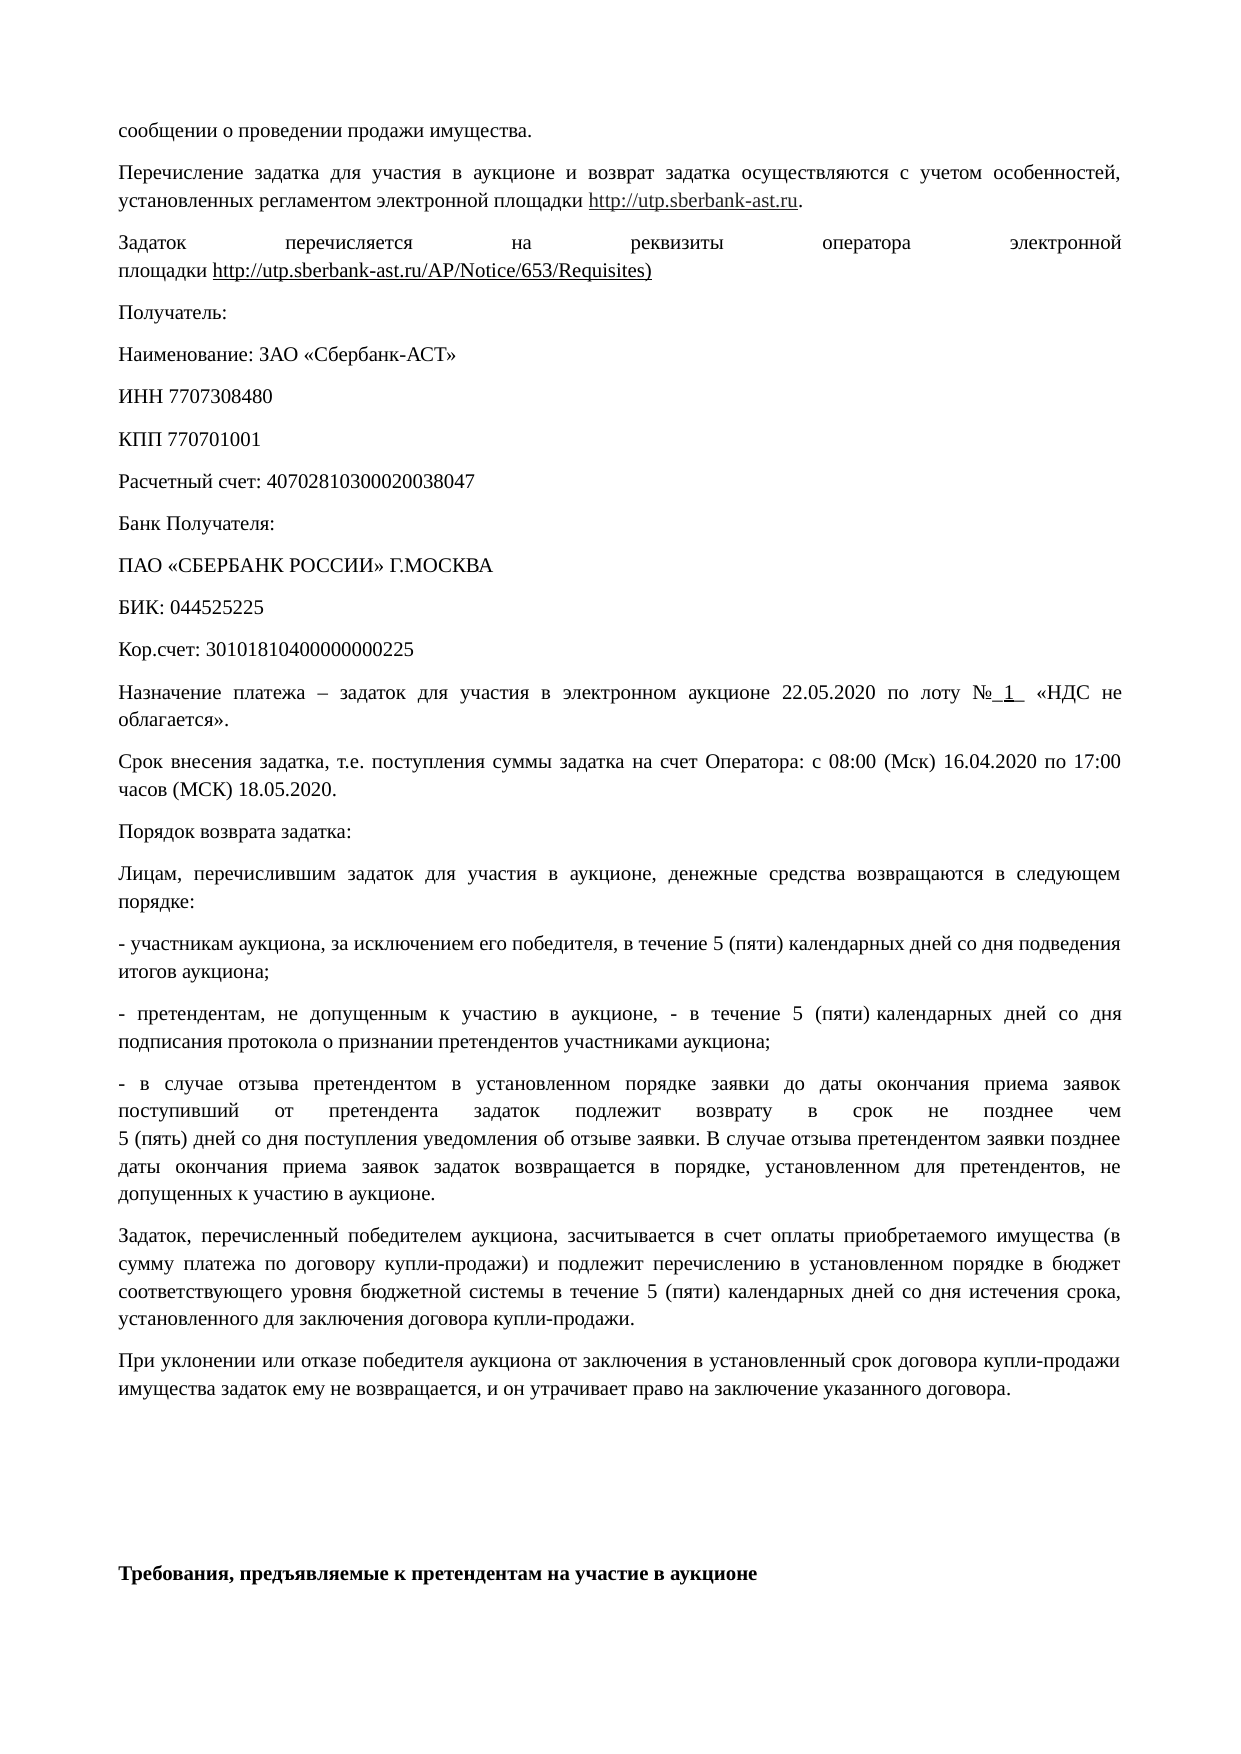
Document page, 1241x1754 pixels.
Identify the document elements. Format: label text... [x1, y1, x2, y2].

table_cell Муниципальное образование Вяземское городское поселение Вяземского района Смоленской области за которое действует Администрация муниципального образования «Вяземский район» Смоленской области, в лице Главы муниципального образования «Вяземский район» Смоленской области Демидовой Инны Васильевны (Продавец)в соответствии с Постановлением Правительства Российской Федерации от 27.08.2012 № 860 «Об организации и проведении продажи государственного или муниципального имущества в электронной форме», постановлением Администрации муниципального образования «Вяземский район» Смоленской области от 24.01.2020 №78 «О списании имущества, находящегося в муниципальной собственности Вяземского городского поселения Вяземского района Смоленской области», распоряжением Администрации муниципального образования «Вяземский район» Смоленской области от 09.04.2020 № 139-р «Об организации и проведении аукциона по продаже муниципального имущества Вяземского городского поселения Вяземского района Смоленской области»,регламентом электронной площадки http://utp.sberbank-ast.ru, сообщает о проведении22мая 2020 года в 11 часов 00 минут по московскому времени аукциона в сети «Интернет» на сайте http://utp.sberbank-ast.ru. (далее – электронная площадка) (торговая секция «Приватизация, аренда и продажа прав») по продаже находящегося в муниципальной собственности Вяземского городского поселения Вяземского района Смоленской области имущества. Официальный сайт Продавца: www.vyazma.ru. Адрес электронной почты: kio@vyazma.ru. Оператор электронной площадки: ЗАО «Сбербанк-АСТ». Контактная информация по Оператору: адрес местонахождения: 119180, г. Москва, ул. Большая Якиманка, д. 23 контактный телефон: 7 (495) 787-29-97, 7 (495) 787-29-99 адрес электронной почты: property@sberbank-ast.ru, company@sberbank-ast.ru Инструкция по работе в торговой секции «Приватизация, аренда и продажа прав») электронной площадки http://utp.sberbank-ast.ru размещена по адресу: http://utp.sberbank-ast.ru/AP/Notice/652/Instructions. 1. Сведения об объекте продажи на аукционе: 1.1. Наименование имущества: чугунные трубы, являющиеся частью водовода 2D 600 протяженностью 13 км от Бознянского водозабора до базы МП «Водоканал» г. Вязьма Смоленской области, протяжённостью 760 п. м. в количестве 97 шт. 1.2. Местонахождение: Смоленская область, Вяземский район, г. Вязьма 1.3. Собственность: муниципальная 1.4. Рыночная стоимость объекта по оценке – 2 086 209, 00 руб., в том числе НДС 20 %; 1.5. Способ приватизации – аукцион в электронной форме открытый по составу участников 1.6. Начальная цена объекта продажи(с учетом НДС 20 %, с учетом затрат на оформление технической документации, проведение оценки) – 2 091 209, 00 руб. 1.7. Шаг аукциона – 5 % от начальной цены (величина повышения начальной цены) – составляет 104 560,45 руб. 1.8. Сумма задатка – 20 % от начальной цены – 418 241,8 руб. (НДС не облагается). 1.9. Форма платежа – единовременная. 1.10. Аукцион проводится повторно в связи с тем, что предыдущие торги были признаны несостоявшимися. 1.11. Победителем аукциона признается участник, предложивший наиболее высокую цену за продаваемый объект. Сведения о порядке участия в аукционе, проводимом в электронной форме и подведении итогов Дата и время начала приёма заявок на участие в аукционе - 16 апреля 2020 г. 8:00 Дата окончания приёма заявок на участие в аукционе – 18мая 2020 г. 17:00 Дата определения участников аукциона – 20мая 2020 г. Срок внесения задатка, т.е. поступления суммы задатка на счет Оператора: до 17:00 (Мск) 15.05.2020. Информационное сообщение о проведении аукциона по продаже имущества и условиях его проведения являются условиями публичной оферты в соответствии со статьей 437 Гражданского кодекса Российской Федерации. Подача Претендентом заявки и перечисление задатка на счет являются акцептом такой оферты, и договор о задатке считается заключенным в установленном порядке. Для участия в аукционе Претенденты перечисляют задаток в размере 20 % (процентов) начальной цены продажи имущества, указанной в информационном сообщении.Задаток для участия в аукционе служит обеспечением в части заключения договора, а также в обеспечение исполнения обязательств, предусмотренных договором купли-продажи. Оператор электронной площадки проверяет наличие достаточной суммы в размере задатка на лицевом счете Претендента и осуществляет блокирование необходимой суммы. Если денежных средств на лицевом счете Претендента недостаточно для произведения операции блокирования, то Претенденту для обеспечения своевременного поступления денежных средств необходимо учитывать, что поступившие в банк за предыдущий день платежи разносятся на лицевые счета в сроки, установленные Регламентом электронной площадки. Денежные средства, перечисленные за Участника третьим лицом, не зачисляются на счет такого Участника на универсальной торговой площадке. Документом, подтверждающим поступление задатка, является выписка со счета, указанного в информационном сообщении о проведении продажи имущества. Перечисление задатка для участия в аукционе и возврат задатка осуществляются с учетом особенностей, установленных регламентом электронной площадки http://utp.sberbank-ast.ru. Задаток перечисляется на реквизиты оператора электронной площадки http://utp.sberbank-ast.ru/AP/Notice/653/Requisites) Получатель: Наименование: ЗАО «Сбербанк-АСТ» ИНН 7707308480 КПП 770701001 Расчетный счет: 40702810300020038047 Банк Получателя: ПАО «СБЕРБАНК РОССИИ» Г.МОСКВА БИК: 044525225 Кор.счет: 30101810400000000225 Назначение платежа – задаток для участия в электронном аукционе 22.05.2020 по лоту №_1_ «НДС не облагается». Срок внесения задатка, т.е. поступления суммы задатка на счет Оператора: с 08:00 (Мск) 16.04.2020 по 17:00 часов (МСК) 18.05.2020. Порядок возврата задатка: Лицам, перечислившим задаток для участия в аукционе, денежные средства возвращаются в следующем порядке: - участникам аукциона, за исключением его победителя, в течение 5 (пяти) календарных дней со дня подведения итогов аукциона; - претендентам, не допущенным к участию в аукционе, - в течение 5 (пяти) календарных дней со дня подписания протокола о признании претендентов участниками аукциона; - в случае отзыва претендентом в установленном порядке заявки до даты окончания приема заявок поступивший от претендента задаток подлежит возврату в срок не позднее чем 5 (пять) дней со дня поступления уведомления об отзыве заявки. В случае отзыва претендентом заявки позднее даты окончания приема заявок задаток возвращается в порядке, установленном для претендентов, не допущенных к участию в аукционе. Задаток, перечисленный победителем аукциона, засчитывается в счет оплаты приобретаемого имущества (в сумму платежа по договору купли-продажи) и подлежит перечислению в установленном порядке в бюджет соответствующего уровня бюджетной системы в течение 5 (пяти) календарных дней со дня истечения срока, установленного для заключения договора купли-продажи. При уклонении или отказе победителя аукциона от заключения в установленный срок договора купли-продажи имущества задаток ему не возвращается, и он утрачивает право на заключение указанного договора. Требования, предъявляемые к претендентам на участие в аукционе К участию в аукционе допускаются: физические и юридические лица, признаваемые покупателями в соответствии со ст. 5 Федерального закона от 21.12.2001 № 178-ФЗ «О приватизации государственного и муниципального имущества», Положением об организации продажи государственного или муниципального имущества в электронной форме, утвержденного постановлением Правительства Российской Федерации от 27 августа 2012 года № 860, своевременно подавшие заявку на участие в аукционе, представившие надлежащим образом оформленные документы в соответствии с перечнем, установленным в настоящем сообщении, и обеспечившие поступление на счет Оператора Универсальной Торговой Платформы (далее - УТП), указанный в настоящем информационном сообщении, установленной суммы задатка в порядке и сроки, предусмотренные настоящим сообщением и договором о задатке. Иностранные физические и юридические лица допускаются к участию в аукционе с соблюдением требований, установленных законодательством РФ. Обязанность доказать своё право на участие в аукционе возлагается на претендента. Вниманию претендентов: Для обеспечения доступа к участию в электронном аукционе Претендентам необходимо пройти процедуру регистрации на электронной площадке. Регистрация на электронной площадке проводится в соответствии с Регламентом электронной площадки. Подача заявки на участие осуществляется только посредством интерфейса универсальной торговой платформы ЗАО «Сбербанк-АСТ» торговой секции «Приватизация, аренда и продажа прав» из личного кабинета претендента (образец заявки прикреплен в электронной торговой площадке и на сайте www.vyazma.ru в разделе «Аукционы». Документооборот между претендентами, участниками, организатором и продавцом осуществляется через электронную площадку в форме электронных документов либо электронных образов документов (документов на бумажном носителе, преобразованных в электронно-цифровую форму путем сканирования с сохранением их реквизитов), заверенных электронной подписью продавца, претендента или участника либо лица, имеющего право действовать от имени соответственно продавца, претендента или участника. Данное правило не применяется для договора купли-продажи имущества, который заключается сторонами в простой письменной форме. Наличие электронной подписи означает, что документы и сведения, поданные в форме электронных документов, направлены от имени соответственно Претендента, Участника, Продавца (Организатора) и отправитель несет ответственность за подлинность и достоверность таких документов и сведений. Для организации электронного документооборота претендент должен получить электронную подпись. На электронной площадке http://utp.sberbank-ast.ru принимаются и признаются электронные подписи, изданные доверенными удостоверяющими центрами. Список доверенных удостоверяющих центров публикуется в открытой для доступа неограниченного круга лиц части электронной площадки. Аукцион проводится: на электронной площадке «Сбербанк-АСТ», размещенной на сайте http://utp.sberbank-ast.ru в сети Интернет, в соответствии с Положением об организации продажи государственного или муниципального имущества в электронной форме, утвержденного постановлением Правительства Российской Федерации от 27 августа 2012 года № 860, Регламента электронной площадки «Сбербанк-АСТ» (далее – ЭП) в новой редакции. Заявка подается путем заполнения ее электронной формы, размещенной в открытой для доступа неограниченного круга лиц части электронной площадки, с приложением электронных образцов документов, предусмотренных Федеральным законом. После заполнения формы подачи заявки заявку необходимо подписать электронной подписью. Для обеспечения доступа к участию в аукционе физическим и юридическим лицам, желающим приобрести государственное или муниципальное имущество (далее – претендентам) необходимо пройти процедуру регистрации на электронной площадке. Регистрации на электронной площадке подлежат претенденты, ранее не зарегистрированные на электронной площадке. Регистрация на электронной площадке проводится в соответствии с регламентом торговой секции «Приватизация, аренда и продажа прав» универсальной торговой платформы ЗАО «Сбербанк – АСТ» http://utp.sberbank-ast.ru/AP/Notice/1027/Instructions. Дата и время регистрации претендентов на участие в аукционе на электронной площадке на сайте в сети Интернет: c 16.04.2020 по 18.05.2020 с 08:00 до 17:00 по московскому времени. Порядок подачи заявки на участие в аукционе Претенденты подают заявку, путем заполнения ее электронной формы с приложением электронных образов необходимых документов (заявка на участие в электронном аукционе и приложения к ней на бумажном носителе, преобразованные в электронно-цифровую форму путем сканирования с сохранением их реквизитов), заверенных электронной подписью претендента либо лица, имеющего право действовать от имени претендента. При приеме заявок от претендентов Оператор электронной площадки обеспечивает регистрацию заявок и прилагаемых к ним документов в журнале приема заявок. Каждой заявке присваивается номер и в течение одного часа направляет в Личный кабинет Претендента уведомление о регистрации заявки. Одновременно с заявкой претенденты представляют следующие документы: Физические лица: - копию всех листов документа, удостоверяющего личность;Юридические лица: - заверенные копии учредительных документов; - документ, содержащий сведения о доле Российской Федерации, субъекта Российской Федерации или муниципального образования в уставном капитале юридического лица (реестр владельцев акций либо выписка из него или заверенное печатью юридического лица (при наличии печати) и подписанное его руководителем письмо); - документ, который подтверждает полномочия руководителя юридического лица на осуществление действий от имени юридического лица (копия решения о назначении этого лица или о его избрании) и в соответствии с которым руководитель юридического лица обладает правом действовать от имени юридического лица без доверенности. В случае, если от имени претендента действует его представитель по доверенности, к заявке должна быть приложена доверенность на осуществление действий от имени претендента, оформленная в установленном порядке, или нотариально заверенная копия такой доверенности. В случае, если доверенность на осуществление действий от имени претендента подписана лицом, уполномоченным руководителем юридического лица, заявка должна содержать также документ, подтверждающий полномочия этого лица. Все листы документов, представляемых одновременно с заявкой, должны быть пронумерованы. К данным документам прилагается опись. Одно лицо имеет право подать только одну заявку на один объект приватизации. Подача заявки осуществляется только посредством интерфейса электронной площадки http://utp.sberbank-ast.ru (торговая секция «Приватизация, аренда и продажа прав») из личного кабинета претендента. Заявки подаются на электронную площадку, начиная с даты начала приема заявок до времени и даты окончания приема заявок, указанных в информационном сообщении. Заявки с прилагаемыми к ним документами, поданные с нарушением установленного срока, а также заявки с незаполненными полями, на электронной площадке не регистрируются программными средствами. При приеме заявок от Претендентов Оператор электронной площадки обеспечивает конфиденциальность данных о Претендентах и участниках. В течение одного часа со времени поступления заявки Оператор электронной площадки сообщает Претенденту о ее поступлении путем направления уведомления с приложением электронных копий зарегистрированной заявки и прилагаемых к ней документов. Претендент вправе не позднее дня окончания приема заявок отозвать заявку путем направления уведомления об отзыве заявки на электронную площадку. Изменение заявки допускается только путем подачи Претендентом новой заявки в установленные в информационном сообщении сроки о проведении аукциона, при этом первоначальная заявка должна быть отозвана. Соблюдение претендентом указанных требований означает, что заявка и документы, представляемые одновременно с заявкой, поданы от имени претендента. Не позднее следующего рабочего дня после дня подписания протокола о признании Претендентов участниками всем Претендентам, подавшим заявки, направляется уведомление о признании их участниками аукциона или об отказе в признании участниками аукциона с указанием оснований отказа. Информация о Претендентах, не допущенных к участию в аукционе, размещается в открытой части электронной площадки, на официальном сайте Российской Федерации для размещения информации о проведении торгов www.torgi.gov.ru и на официальном сайте Продавца https://www.vyazma.ru/. Любое лицо независимо от регистрации на электронной площадке со дня начала приема заявок вправе направить на электронный адрес Оператора электронной площадки, указанный в информационном сообщении о проведении продажи имущества, запрос о разъяснении размещенной информации. Такой запрос в режиме реального времени направляется в «личный кабинет» Продавца для рассмотрения при условии, что запрос поступил Продавцу не позднее 5 (пяти) рабочих дней до даты окончания подачи заявок. В течение 2 (двух) рабочих дней со дня поступления запроса Продавец предоставляет Оператору электронной площадки для размещения в открытом доступе разъяснение с указанием предмета запроса, но без указания лица, от которого поступил запрос. Продавец вправе: - отказаться от проведения аукциона в любое время, но не позднее, чем за три дня до наступления даты его проведения. При этом задатки возвращаются заявителям в течение 5 (пяти) дней с даты публикации извещения об отказе от проведения аукциона на официальных сайтах торгов, электронной площадке. Оператор извещает Претендентов об отказе Продавца от проведения аукциона не позднее следующего рабочего дня со дня принятия соответствующего решения путем направления указанного сообщения в «личный кабинет» Претендентов. - принять решение о внесении изменений в информационное сообщение и (или) документацию об аукционе не позднее, чем за 3 (три) дня до даты окончания срока подачи заявок на участие в аукционе. При этом изменения, внесенные в информационное сообщение и (или) документацию об аукционе, размещаются на официальных сайтах торгов в срок не позднее окончания рабочего дня, следующего за датой принятия решения о внесении указанных изменений. При внесении изменений срок подачи заявок на участие в аукционе продлевается таким образом, чтобы с даты размещения на официальных сайтах торгов внесенных изменений до даты окончания подачи заявок на участие в аукционе составлял не менее 25 (двадцати пяти) дней. При этом Продавец не несет ответственность в случае, если Претендент не ознакомился с изменениями, внесенными в Информационное сообщение и (или) документацию об аукционе, размещенными надлежащим образом. Порядок ознакомления с документацией Информационное сообщение о проведении аукциона размещается на официальном сайте Российской Федерации для размещения информации о проведении торгов www.torgi.gov.ru, официальном сайте муниципального образования «Вяземский район» Смоленской области www.vyazma.ru, и на электронной площадке http://utp.sberbank-ast.ru. Любое лицо независимо от регистрации на электронной площадке со дня начала приема заявок вправе осмотреть выставленный на продажу объект недвижимости. Для осмотра имущества необходимо предварительно позвонить в комитет имущественных отношений Администрации муниципального образования «Вяземский район» Смоленской области по телефону: 8 (48131) 2-37-91, 4-22-43. Получить подробную информацию и ознакомиться с документами можно по рабочим дням с 8.00 до13.00 с 14.00 до 17.00 по московскому времени по адресу: г. Вязьма, ул. 25 Октября, д. 11, каб. № 313, телефоны для справок: 4-22-43, 2-37-91. Условия допуска и отказа в допуске к участию в аукционе. К участию в аукционе допускаются претенденты, признанные продавцом в соответствии с Законом о приватизации участниками. Претендент приобретает статус участника аукциона с момента подписания протоколао признании Претендентов участниками аукциона. Претендент не допускается к участию в аукционе по следующим основаниям: - представленные документы не подтверждают право претендента быть покупателем в соответствии с законодательством Российской Федерации; - представлены не все документы в соответствии с перечнем, указанным в информационном сообщении (за исключением предложений о цене государственного или муниципального имущества на аукционе), или оформление указанных документов не соответствует законодательству Российской Федерации; - заявка подана лицом, не уполномоченным претендентом на осуществление таких действий; - не подтверждено поступление в установленный срок задатка на счета, указанные в информационном сообщении. Перечень оснований отказа претенденту в участии в аукционе является исчерпывающим. Продавец в день рассмотрения заявок и документов претендентов и установления факта поступления задатка подписывает протокол о признании претендентов участниками, в котором приводится перечень принятых заявок (с указанием имен (наименований) претендентов), перечень отозванных заявок, имена (наименования) претендентов, признанных участниками, а также имена (наименования) претендентов, которым было отказано в допуске к участию в аукционе, с указанием оснований отказа. Не позднее следующего рабочего дня после подписания протокола о признании претендентов участниками всем претендентам, подавшим заявки, направляется уведомление о признании их участниками аукциона или об отказе в признании участниками аукциона с указанием оснований отказа. Информация о претендентах, не допущенных к участию в аукционе, размещается в открытой части электронной площадки на официальном сайте в сети "Интернет" для размещения информации о проведении торгов, определенном Правительством Российской Федерации, а также на официальном сайте продавца в сети "Интернет". Порядок проведения аукциона, определения его победителя и место подведения итогов продажи муниципального имущества. (В соответствии с законодательством о приватизации и регламентом торговой секции «Приватизация, аренда и продажа прав»). Аукцион проводится в электронной форме на универсальной торговой площадке в сети «Интернет» на сайте http://utp.sberbank-ast.ru (торговая секция «Приватизация, аренда и продажа прав»)в указанные в информационном сообщении день и час путем последовательного повышения участниками начальной цены продажи на величину, равную либо кратную величине «шага аукциона». «Шаг аукциона» составляет 5 % (процентов) начальной цены продажи имущества, указанной в информационном сообщении. «Шаг аукциона» не изменяется в течении всего аукциона. Размер «шага аукциона» указан в настоящем информационном сообщении. Форма подачи предложений о цене открытая. Во время проведения процедуры аукциона оператор электронной площадки обеспечивает доступ участников к закрытой части электронной площадки и возможность представления ими предложений о цене имущества. Предложением о цене признается подписанное электронной подписью Участника предложение участника, увеличенное на величину, равную или кратную «шагу аукциона» от начальной цены продажи имущества или от лучшего предложения о цене Со времени начала проведения процедуры аукциона оператором электронной площадки размещается: - в открытой части электронной площадки - информация о начале проведения процедуры аукциона с указанием наименования имущества, начальной цены и текущего "шага аукциона"; - в закрытой части электронной площадки - помимо информации, указанной в открытой части электронной площадки, также предложения о цене имущества и время их поступления, величина повышения начальной цены ("шаг аукциона"), время, оставшееся до окончания приема предложений о цене имущества. В течение одного часа со времени начала проведения процедуры аукциона участникам предлагается заявить о приобретении имущества по начальной цене. В случае, если в течение указанного времени: - поступило предложение о начальной цене имущества, то время для представления следующих предложений об увеличенной на "шаг аукциона" цене имущества продлевается на 10 (десять) минут со времени представления каждого следующего предложения. Если в течение 10 (десяти) минут после представления последнего предложения о цене имущества следующее предложение не поступило, аукцион с помощью программно-аппаратных средств электронной площадки завершается; - не поступило ни одного предложения о начальной цене имущества, то аукцион с помощью программно-аппаратных средств электронной площадки завершается. В этом случае временем окончания представления предложений о цене имущества является время завершения аукциона. Во время проведения процедуры аукциона программными средствами электронной площадки обеспечивается: - исключение возможности подачи участником предложения о цене имущества, не соответствующего увеличению текущей цены на величину "шага аукциона"; - уведомление участника в случае, если предложение этого участника о цене имущества не может быть принято в связи с подачей аналогичного предложения ранее другим участником. Победителем аукциона признается участник, предложивший наибольшую цену имущества. Ход проведения процедуры аукциона фиксируется оператором электронной площадки в электронном журнале, который направляется продавцу в течение одного часа со времени завершения приема предложений о цене имущества для подведения итогов аукциона путем оформления протокола об итогах аукциона. Процедура аукциона считается завершенной со времени подписания продавцом протокола об итогах аукциона. Протокол об итогах аукциона удостоверяет право победителя на заключение договора купли-продажи имущества, содержит фамилию, имя, отчество или наименование юридического лица - победителя аукциона, цену имущества, предложенную победителем, фамилию, имя, отчество или наименование юридического лица - участника продажи, который сделал предпоследнее предложение о цене такого имущества в ходе продажи, и подписывается продавцом в течение одного часа с момента получения электронного журнала, но не позднее рабочего дня, следующего за днем подведения итогов аукциона. Аукцион признается несостоявшимся в следующих случаях: - не было подано ни одной заявки на участие либо ни один из претендентов не признан участником; - принято решение о признании только одного претендента участником; - ни один из участников не сделал предложение о начальной цене имущества. Решение о признании аукциона несостоявшимся оформляется протоколом. В течение одного часа со времени подписания протокола об итогах аукциона Победителю направляется уведомление о признании его Победителем с приложением этого протокола, а также размещается в открытой части электронной площадки следующая информация: - наименование имущества и иные позволяющие его индивидуализировать сведения; - цена сделки; - фамилия, имя, отчество физического лица или наименование юридического лица – Победителя. Срок заключения договора купли-продажи, оплата приобретенного имущества Не ранее 5 (пяти) рабочих дней со дня подведения итогов аукциона с Победителем заключается договор купли-продажи имуществав простой письменной форме по месту нахождения Продавца. При уклонении или отказе Победителя от заключения в установленный срок договора купли-продажи имущества результаты аукциона аннулируются Продавцом, Победитель утрачивает право на заключение указанного договора, задаток ему не возвращается. Оплата приобретаемого имущества производится в рублях путем единовременного перечисления Покупателем денежных средств на расчетный счет Продавца. Победитель аукциона (Покупатель) перечисляет денежные средства Продавцу по следующим реквизитам: УФК по Смоленской области (комитет имущественных отношений Администрации муниципального образования «Вяземский район» Смоленской области л.с. 05633D00450), ИНН 6722000650, КПП 672201001, р/с 40302810545253020001 Отделение Смоленск г. Смоленск БИК 046614001, в течение 10 рабочих дней с момента подписания Договора купли-продажи. Передача имущества и оформление права собственности на него осуществляются в соответствии с законодательством Российской Федерации и договором купли-продажи имущества не позднее чем через 30 календарных дней после дня оплаты имущества. Задаток, внесенный Победителем аукциона, засчитывается в счет оплаты приобретаемого имущества. Ответственность покупателя, в случае его отказа или уклонения от оплаты имущества в установленные сроки, предусматривается в соответствии с законодательством Российской Федерации в договоре купли-продажи имущества, задаток ему не возвращается. КОМИТЕТ ИМУЩЕСТВЕННЫХ ОТНОШЕНИЙ АДМИНИСТРАЦИИ МУНИЦИПАЛЬНОГО ОБРАЗОВАНИЯ «ВЯЗЕМСКИЙ РАЙОН» СМОЛЕНСКОЙ ОБЛАСТИ 215110, Смоленская область, г. Вязьма, ул. 25 Октября, д.11,каб. 311, 313, 314, телефон председателя комитета: 4-22-43, тел./факс: 2-37-91, 2-38-92 З А Я В К А на участие в аукционе по продаже муниципального имущества Вяземского городского поселения Вяземского района Смоленской области _________ Дата «___ ____»__________20___ г. ____час.______мин. Заявитель__________________________________________________________________________ (Ф. И. О. физического лица, наименование юридического лица) именуемый далее «Претендент» Адрес_______________________________________________________________________ Паспорт (для физических лиц) №___________серия, кем выдан_________________________ _____________________________________________________________________________ _____________________________________________________________________________ Для юридического лица ОГРН________________________ИНН_______________________ КПП_____________________ телефон ___________________факс________________ именуемый далее «Претендент» Ознакомившись с информационным сообщением о проведении открытого аукциона, прошу принять заявку на участие в аукционе по продаже муниципального имущества____________________ _______________________________________________ (наименование имущества) который состоится «_______»___________________20_____ Задаток в сумме _ ______________________________________________________________ цифрами и прописью Внесен по платежному поручению (квитанции) №___________«______»__________20__г. Принимая решение об участии в аукционе с _______________________________________ форма подачи предложений о цене Заявитель обязуется: - соблюдать условия аукциона, содержащиеся в информационном сообщении о проведении аукциона, опубликованном на официальном сайте http://www.torgi.gov.ru, электронной площадке http://utp.sberbank-ast.ru, официальном сайте муниципального образования «Вяземский район» Смоленской области www.vyazma.ru , а также порядок проведения аукциона установленный Федеральным законом от 21.12.2001 № 178-ФЗ «О приватизации государственного и муниципального имущества», Постановлением Правительства Российской Федерации от 27.08.2012 № 860 «Об организации и проведении продажи государственного или муниципального имущества в электронной форме». - в случае признания меня Победителем аукциона подписать протокол об итогах аукциона договор купли-продажи заключить в течение 5-ти рабочих дней со дня подведения итогов аукциона. Со сведениями, опубликованными в информационном сообщении о проведении аукциона Заявитель ознакомлен и согласен. К заявке прилагается перечень документов, указанный в информационном сообщении о проведении аукциона. Претендент__________________________________________________________________________ ______________________ «_______»____________20____г. подпись Заявка принята Продавцом Дата «_____»_____________2020 г. ______час.______мин. Регистрационный номер_______________ Подпись регистрирующего лица _________________________________________________ _________________________ «______» ____________2020_____г. Настоящей заявкой подтверждаем(-ю) свое согласие на обработку персональных данных. Проект Д О Г О В О Р о задатке г. Вязьма «_______»______ _______ г. Муниципальное образование Вяземское городское поселение Вяземского района Смоленской области за которое действует Администрация муниципального образования «Вяземский район» Смоленской области, в лице Главы муниципального образования «Вяземский район» Смоленской области Демидовой Инны Васильевны, именуемый в дальнейшем «Продавец», с одной стороны, и_______________________________________ _____________________________________________________________________________ ФИО физического лица, паспортные данные, регистрация, наименование юридического лица, ОГРН, ИНН _____________________________________________________________________________ именуемый (ая, ое) в дальнейшем «Претендент», с другой стороны, в соответствии с информационным сообщением о проведении аукциона по продаже___________________________________________________________________________________________________________________________________________________, опубликованным на официальном сайте в сети «Интернет» www.torgi.gov.ru, электронной площадкеhttp://utp.sberbank-ast.ruот «_______»___________20_____ г., размещенным на сайте www.vyazma.ru заключили договор о нижеследующем: Предметдоговора 1.1. Предметом настоящего договора является задаток, то есть денежная сумма, выдаваемая «Претендентом» «Продавцу» в доказательство заключения договора купли-продажи_ ___ _____________________________________________________________________________, с победителем аукциона 2. Условия договора 2.1. Для участия в аукционе по продаже ___________________________________________ _____________________________________________________________________________ «Претендент» вносит задаток в сумме____________________________________________ на счет и в срок, указанный в информационном сообщении до «______»____ ____20____г. 2.2. «Претендент» предоставляет «Продавцу» платежный документ, подтверждающий поступление суммы установленного задатка на счет «Продавца». 2.3. Задаток, внесенный «Претендентом», не признанным победителем аукциона, подлежит возврату в течение 5-ти дней со дня подведения итогов аукциона. 2.4. Сумма внесенного задатка засчитывается победителю торгов в счет заявленной цены приобретения_________________________________________________________________, на аукционе. 2.5. При уклонении или отказе победителя аукциона от заключения в установленный в информационном сообщении срок договора купли-продажи задаток не возвращается. Срокдействиядоговора 3.1. Договор вступает в силу с момента его подписания сторонами и действует до «______»______________20____г. до «_______» часов. Продавец Муниципальное образование Вяземское городское поселение Вяземского района Смоленской области за которое действует Администрация муниципального образования «Вяземский район» Смоленской областиг. Вязьма, ул. 25 Октября, д. 11 ___________________И.В. Демидова Претендент _______________________________________ ________________________________________ ________________________________________ ________________________________________ ________________________________________ _________________________________________ КОМИТЕТ ИМУЩЕСТВЕННЫХ ОТНОШЕНИЙ АДМИНИСТРАЦИИ МУНИЦИПАЛЬНОГО ОБРАЗОВАНИЯ «ВЯЗЕМСКИЙ РАЙОН» СМОЛЕНСКОЙ ОБЛАСТИ 215110, Смоленская область, г. Вязьма, ул. 25 Октября, д.11,каб. 311, 313, 314, телефон председателя комитета: 4-22-43, тел./факс: 2-37-91, 2-38-92 О П И С Ь документов, предоставленных для участия в аукционе по продаже муниципального имущества Вяземского городского поселения Вяземского района Смоленской области Наименование заявителя _____________________________________________ Адрес _____________________________________________________________ Перечень предоставленных документов: 1. ________________________________________________________________ 2._________________________________________________________________ 3._________________________________________________________________ … Документы в количестве __ (__________) Сдал: _______________________________ (Ф.И.О., должность) _______________________ (подпись) «______»______________20_____ г. Принял: ________________________________ (Ф.И.О., должность) ______________________________________ ______________________________________ ______________________________________ _____________________ (подпись) «_______»____________20____ г. Проект ДОГОВОР купли-продажи № город Вязьма, Смоленская область _______________________2020 ПРОДАВЕЦ: Муниципальное образование Вяземское городское поселение Вяземского района Смоленской области за которое действует Администрация муниципального образования «Вяземский район» Смоленской области, в лице Главы муниципального образования «Вяземский район» Смоленской области Демидовой Инны Васильевны, действующей на основании решений Совета депутатов Вяземского городского поселения Вяземского района Смоленской области от 01.07.2014 № 47 «О передаче исполнения полномочий Администрации Вяземского городского поселения Вяземского района Смоленской области Администрации муниципального образования «Вяземский район» Смоленской области» и Вяземского районного Совета депутатов от 20.08.2014 №46 «Об исполнении Администрацией муниципального образования «Вяземский район» Смоленской области полномочий Администрации Вяземского городского поселения Вяземского района Смоленской области», Устава муниципального образования «Вяземский район» Смоленской области, Устава Вяземского городского поселения Вяземского района Смоленской области, с одной стороны, и ПОКУПАТЕЛЬ: Победитель аукциона по продаже муниципального имуществаВяземского городского поселения Вяземского района Смоленской области (протокол № ______ от_____________), проведенного комитетом имущественных отношений Администрации муниципального образования «Вяземский район» Смоленской области, _____________________в ____ часов _____ минут по московскому времени в сети«Интернет» на сайте http://utp.sberbank-ast.ru. (электронная площадка, торговая секция «Приватизация, аренда и продажа прав»), _______________________________________________________________________ (Ф. И. О. физического лица, наименование юридического лица, ОГРН, ИНН) паспорт гражданина РФ: _________________________________________________ зарегистрирован(а) по адресу: _____________________________________________ с другой стороны, заключили настоящий договор о нижеследующем: 1. ПРОДАВЕЦ продает, а ПОКУПАТЕЛЬ покупает в собственность: чугунные трубы, являющиеся частью водовода 2D 600 протяженностью 13 км от Бознянского водозабора до базы МП «Водоканал» г. Вязьма Смоленской области, протяжённостью 760 п. м. в количестве 97 шт., находящиеся в муниципальной собственности Вяземского городского поселения Вяземского района Смоленской области, именуемые в дальнейшем «имущество», расположенные по адресу:_________________________________________________, рыночной стоимостью____________________________________________________ цифрами и прописью на основании отчета оценщика _____________________________________________ ________________________________________________________________________(наименование организации проводившей оценку) начальной ценой _________________________________________________________ цифрами и прописью 2. В соответствии с протоколом № _____ от _________________ об итогах аукциона по продаже муниципального имущества Вяземского городского поселения Вяземского района Смоленской области имущество продается ПОКУПАТЕЛЮ за ______________________________________________________ цифрами и прописью 3. Сумма внесенного ПОКУПАТЕЛЕМ задатка в размере ________________ _______________________________________________________________________ цифрами и прописью на реквизиты оператора электронной площадки http://utp.sberbank-ast.ru засчитана в оплату за приобретаемое имущество. 4. Оплата в размере ________________________________________________ цифрами и прописью цены приобретенного имущества производится ПОКУПАТЕЛЕМ на счет комитета имущественных отношений Администрации МО «Вяземский район» Смоленской области в течение пятнадцати рабочих дней со дня проведения аукциона по следующим банковским реквизитам: УФК по Смоленской области (комитет имущественных отношений Администрации муниципального образования «Вяземский район» Смоленской области л.с. 05633D00450), ИНН 6722000650, КПП 672201001, р/с 40302810545253020001 Отделение Смоленск г. Смоленск БИК 046614001. 5. ПРОДАВЕЦ в соответствии со ст. 469 ГК РФ гарантирует, что отчуждаемое имущество соответствует предъявляемым к нему требованиям, а покупатель ознакомлен с приобретаемыми трубами путем осмотра, произведенного до заключения настоящего договора, и удовлетворен их качественным состоянием. 6. ПРОДАВЦУ неизвестны какие-либо недостатки отчуждаемого имущества, о которых он обязан сообщить ПОКУПАТЕЛЮ. 7. Стороны добровольно и осознанно подписывают настоящий договор. Обстоятельства, вынуждающие совершить данную сделку на невыгодных для них условиях, отсутствуют. Стороны поставили друг друга в известность, что не лишены дееспособности, под опекой и попечительством не состоят, не страдают заболеваниями, препятствующими осознать суть подписываемого договора. 8. Содержание настоящего договора, его последствия, ответственность, права и обязанности, а также содержание статей 167, 209, 223, 450, 450.1 Гражданского кодекса Российской Федерации истатей 34,35 Семейного кодекса сторонам понятны. 9. ПРОДАВЕЦ гарантирует, что до подписания настоящего договора продаваемый объект недвижимости никому другому не отчуждался, в споре, под запрещением (арестом) и залогом не состоит. 10. ПОКУПАТЕЛЬ становится собственником имущества после подписания сторонами по настоящему Договору купли-продажи акта приёма-передачи.Передача имущества ПОКУПАТЕЛЮ начинается с даты, следующей за датой поступления денежных средств на расчётный счёт ПРОДАВЦА. 11. Вывоз и погрузка имущества в транспортные средства осуществляется силами и средствами за счет ПОКУПАТЕЛЯ. 12. ПОКУПАТЕЛЬ обязан обеспечить своим работникам безопасные условия труда в соответствии с требованиями законодательных и нормативных актов по охране труда, пожарной и промышленной безопасности. 13.Все виды работ, в том числе и вывоз имущества, должны быть выполнены не позднее 60 календарных дней после подписания настоящего договора. 14. При уклонении или отказе победителя аукциона от заключения в пятидневный срок со дня проведения аукциона договора купли-продажи имущества или уклонения от оплаты оставшейся суммы имущества задаток ему не возвращается, он утрачивает право на заключение указанного договора. За несвоевременное перечисление денежных средств за покупку муниципального имущества ПОКУПАТЕЛЬ уплачивает пени за каждый день просрочки в размере одной трехсотой процентной ставки рефинансирования Центрального банка Российской Федерации, действующей на дату выполнения денежных обязательств. 15. Ответственность и права сторон, не предусмотренные в настоящем договоре, определяются в соответствии с действующим законодательством Российской Федерации. 16. Настоящий договор содержит весь объем соглашений между сторонами, отменяет и делает недействительными все другие обстоятельства и представления, которые могут быть сделаны или приняты сторонами, будь то в устной или письменной форме, до заключения настоящего договора, касающиеся предмета договора. 17. Настоящий договор составлен и подписан в двух идентичных экземплярах, имеющих равную юридическую силу, один из которых выдается ПРОДАВЦУ, другой – на руки ПОКУПАТЕЛЮ. ПРОДАВЕЦ: Муниципальное образование Вяземское городское поселение Вяземского района Смоленской области за которое действует Администрация муниципального образования «Вяземский район» Смоленской области Глава муниципального образования «Вяземский район» Смоленской области ________ И.В. Демидова ПОКУПАТЕЛЬ: _______________________________________________________________________ (Ф. И. О. физического лица, наименование юридического лица) Проект ПЕРЕДАТОЧНЫЙ АКТ город Вязьма, Смоленская область ________________________ 2020 года Мы, нижеподписавшиеся: ПРОДАВЕЦ: Муниципальное образование Вяземское городское поселение Вяземского района Смоленской области за которое действует Администрация муниципального образования «Вяземский район» Смоленской области, в лице Главы муниципального образования «Вяземский район» Смоленской области Демидовой Инны Васильевны, действующей на основании решений Совета депутатов Вяземского городского поселения Вяземского района Смоленской области от 01.07.2014 № 47 «О передаче исполнения полномочий Администрации Вяземского городского поселения Вяземского района Смоленской области Администрации муниципального образования «Вяземский район» Смоленской области» и Вяземского районного Совета депутатов от 20.08.2014 № 46 «Об исполнении Администрацией муниципального образования «Вяземский район» Смоленской области полномочий Администрации Вяземского городского поселения Вяземского района Смоленской области», Устава муниципального образования «Вяземский район» Смоленской области, Устава Вяземского городского поселения Вяземского района Смоленской области, с одной стороны, и ПОКУПАТЕЛЬ: Победитель аукциона по продаже муниципального имущества Вяземского городского поселения Вяземского района Смоленской области (протокол № _____ от ____________), проведенного комитетом имущественных отношений Администрации муниципального образования «Вяземский район» Смоленской области, «______» ____ _______ ______________2020 в ____ часов _____ минут по московскому времени в сети«Интернет» на сайте http://utp.sberbank-ast.ru. (электронная площадка, торговая секция «Приватизация, аренда и продажа прав»), ______________________________ _______________________________________________________________________ (Ф. И. О. физического лица, наименование юридического лица) паспорт гражданина РФ: _________________________________________________ зарегистрирован(а) по адресу: _____________________________________________ с другой стороны, составили настоящий акт о нижеследующем: 1. ПРОДАВЕЦ в соответствии с договором купли-продажи № ______ от __________________по настоящему акту передал, а ПОКУПАТЕЛЬ принял:__________________________, расположенное по адресу:___________________________________________, рыночной стоимостью ____________________________________________________________________ цифрами и прописью на основании отчета оценщика . (наименование организации проводившей оценку) 2. Претензий у ПОКУПАТЕЛЯ к ПРОДАВЦУ по передаваемому имуществу не имеется, имущество продается в том виде, в котором оно было осмотрено ПОКУПАТЕЛЕМ. 3. Документацию и т.д. ПОКУПАТЕЛЬ получил. 4. Настоящим актом каждая из сторон по договору подтверждает, что обязательства сторон выполнены, у сторон нет друг к другу претензий по существу договора. 5. Настоящий акт составлен и подписан в двух идентичных экземплярах, имеющих равную юридическую силу, один из которых выдается ПРОДАВЦУ, другой – на руки ПОКУПАТЕЛЮ. ПРОДАВЕЦ: Муниципальное образование Вяземское городское поселение Вяземского района Смоленской области за которое действует Администрация муниципального образования «Вяземский район» Смоленской области Глава муниципального образования «Вяземский район» Смоленской области ________ И.В. Демидова ПОКУПАТЕЛЬ: _______________________________________________________________________ (Ф. И. О. физического лица, наименование юридического лица) [118, 118, 1122, 1603]
